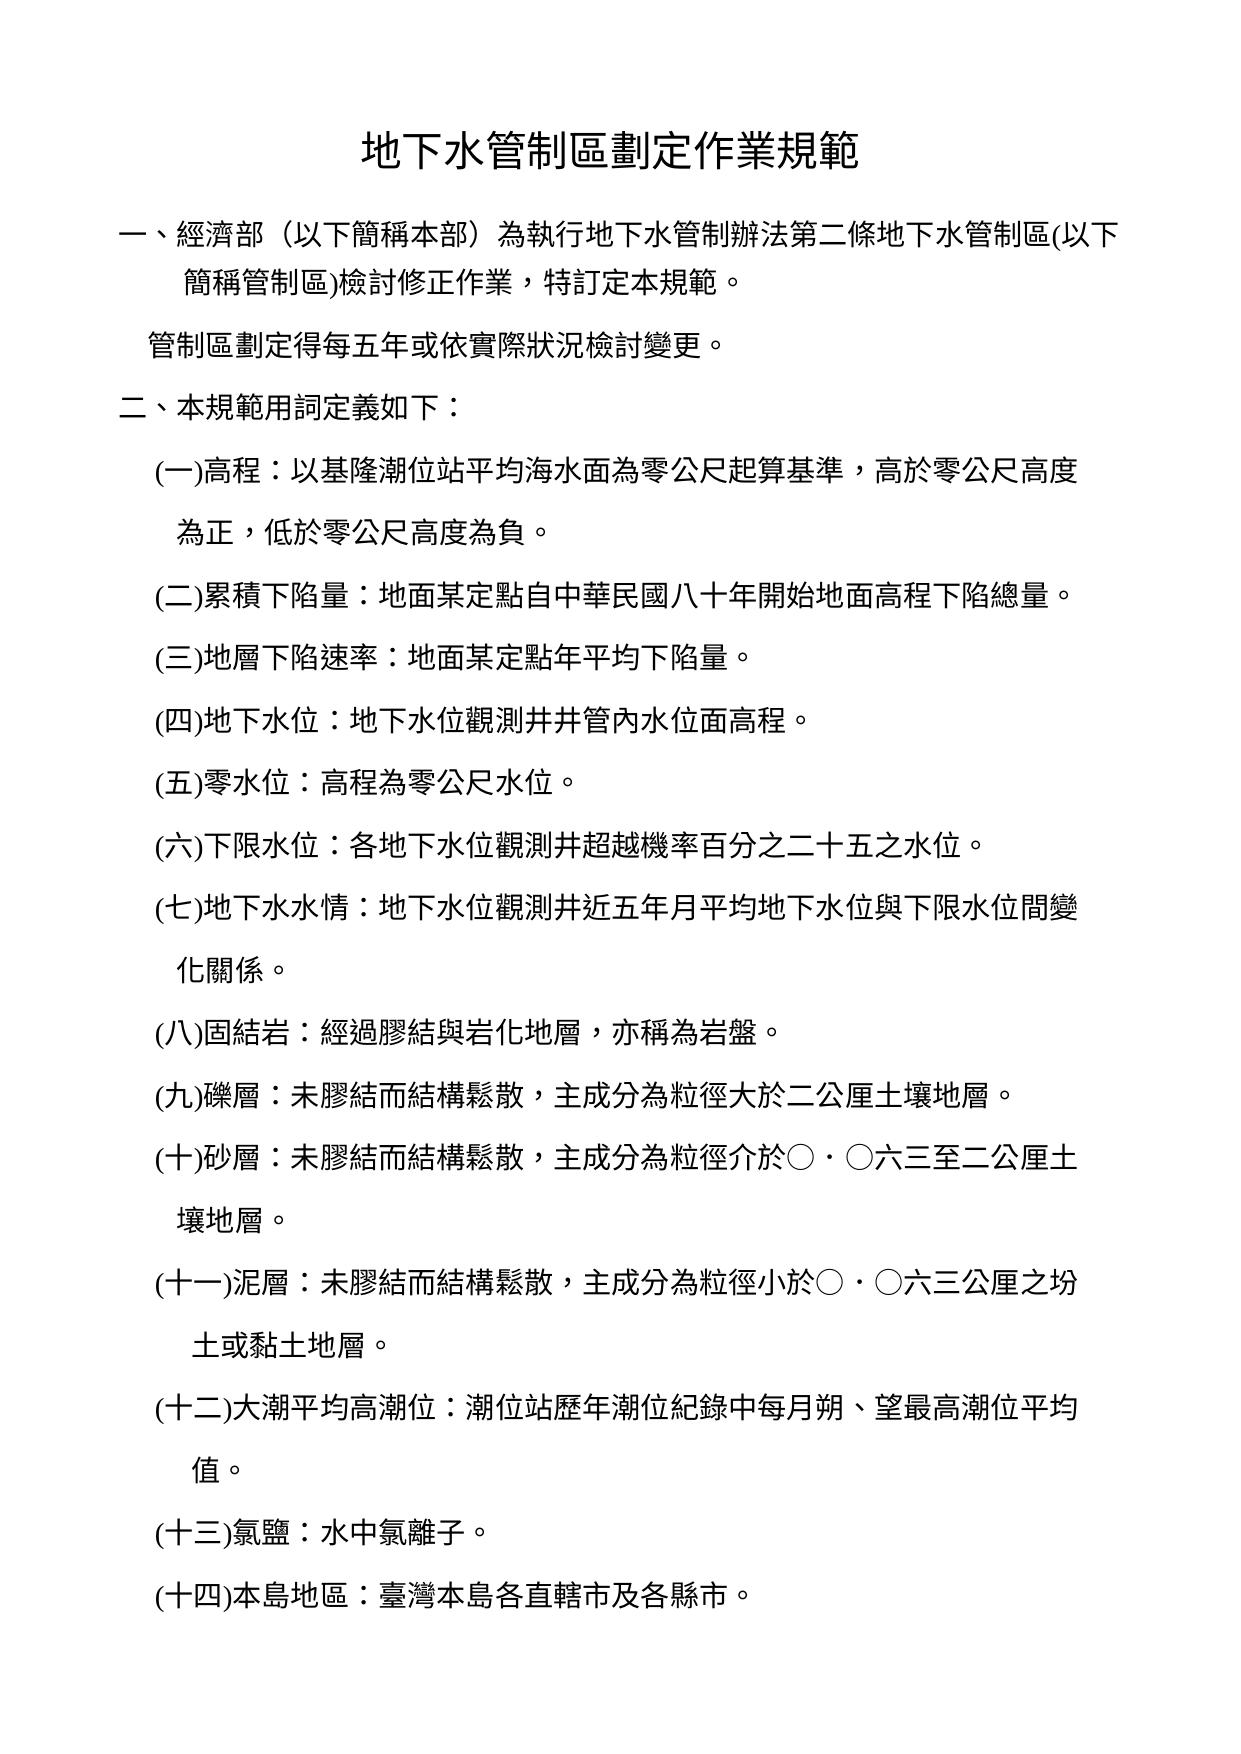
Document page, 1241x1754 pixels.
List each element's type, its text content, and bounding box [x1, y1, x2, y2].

text (五)零水位：高程為零公尺水位。 [118, 755, 1122, 803]
text (二)累積下陷量：地面某定點自中華民國八十年開始地面高程下陷總量。 [118, 568, 1122, 616]
text 二、本規範用詞定義如下： [118, 380, 1122, 428]
text 值。 [118, 1443, 1122, 1491]
text (九)礫層：未膠結而結構鬆散，主成分為粒徑大於二公厘土壤地層。 [118, 1068, 1122, 1116]
text (十一)泥層：未膠結而結構鬆散，主成分為粒徑小於○．○六三公厘之坋 [118, 1255, 1122, 1303]
text 化關係。 [118, 943, 1122, 991]
text (七)地下水水情：地下水位觀測井近五年月平均地下水位與下限水位間變 [118, 880, 1122, 928]
text (一)高程：以基隆潮位站平均海水面為零公尺起算基準，高於零公尺高度 [118, 443, 1122, 491]
text (八)固結岩：經過膠結與岩化地層，亦稱為岩盤。 [118, 1005, 1122, 1053]
text 土或黏土地層。 [118, 1318, 1122, 1366]
text (十)砂層：未膠結而結構鬆散，主成分為粒徑介於○．○六三至二公厘土 [118, 1130, 1122, 1178]
text (四)地下水位：地下水位觀測井井管內水位面高程。 [118, 693, 1122, 741]
text 地下水管制區劃定作業規範 [118, 118, 1122, 178]
text 一、經濟部（以下簡稱本部）為執行地下水管制辦法第二條地下水管制區(以下簡稱管制區)檢討修正作業，特訂定本規範。 [118, 207, 1122, 303]
text (三)地層下陷速率：地面某定點年平均下陷量。 [118, 630, 1122, 678]
text (十二)大潮平均高潮位：潮位站歷年潮位紀錄中每月朔、望最高潮位平均 [118, 1380, 1122, 1428]
text (十四)本島地區：臺灣本島各直轄市及各縣市。 [118, 1568, 1122, 1616]
text 壤地層。 [118, 1193, 1122, 1241]
text (十三)氯鹽：水中氯離子。 [118, 1505, 1122, 1553]
text (六)下限水位：各地下水位觀測井超越機率百分之二十五之水位。 [118, 818, 1122, 866]
text 管制區劃定得每五年或依實際狀況檢討變更。 [118, 318, 1122, 366]
text 為正，低於零公尺高度為負。 [118, 505, 1122, 553]
